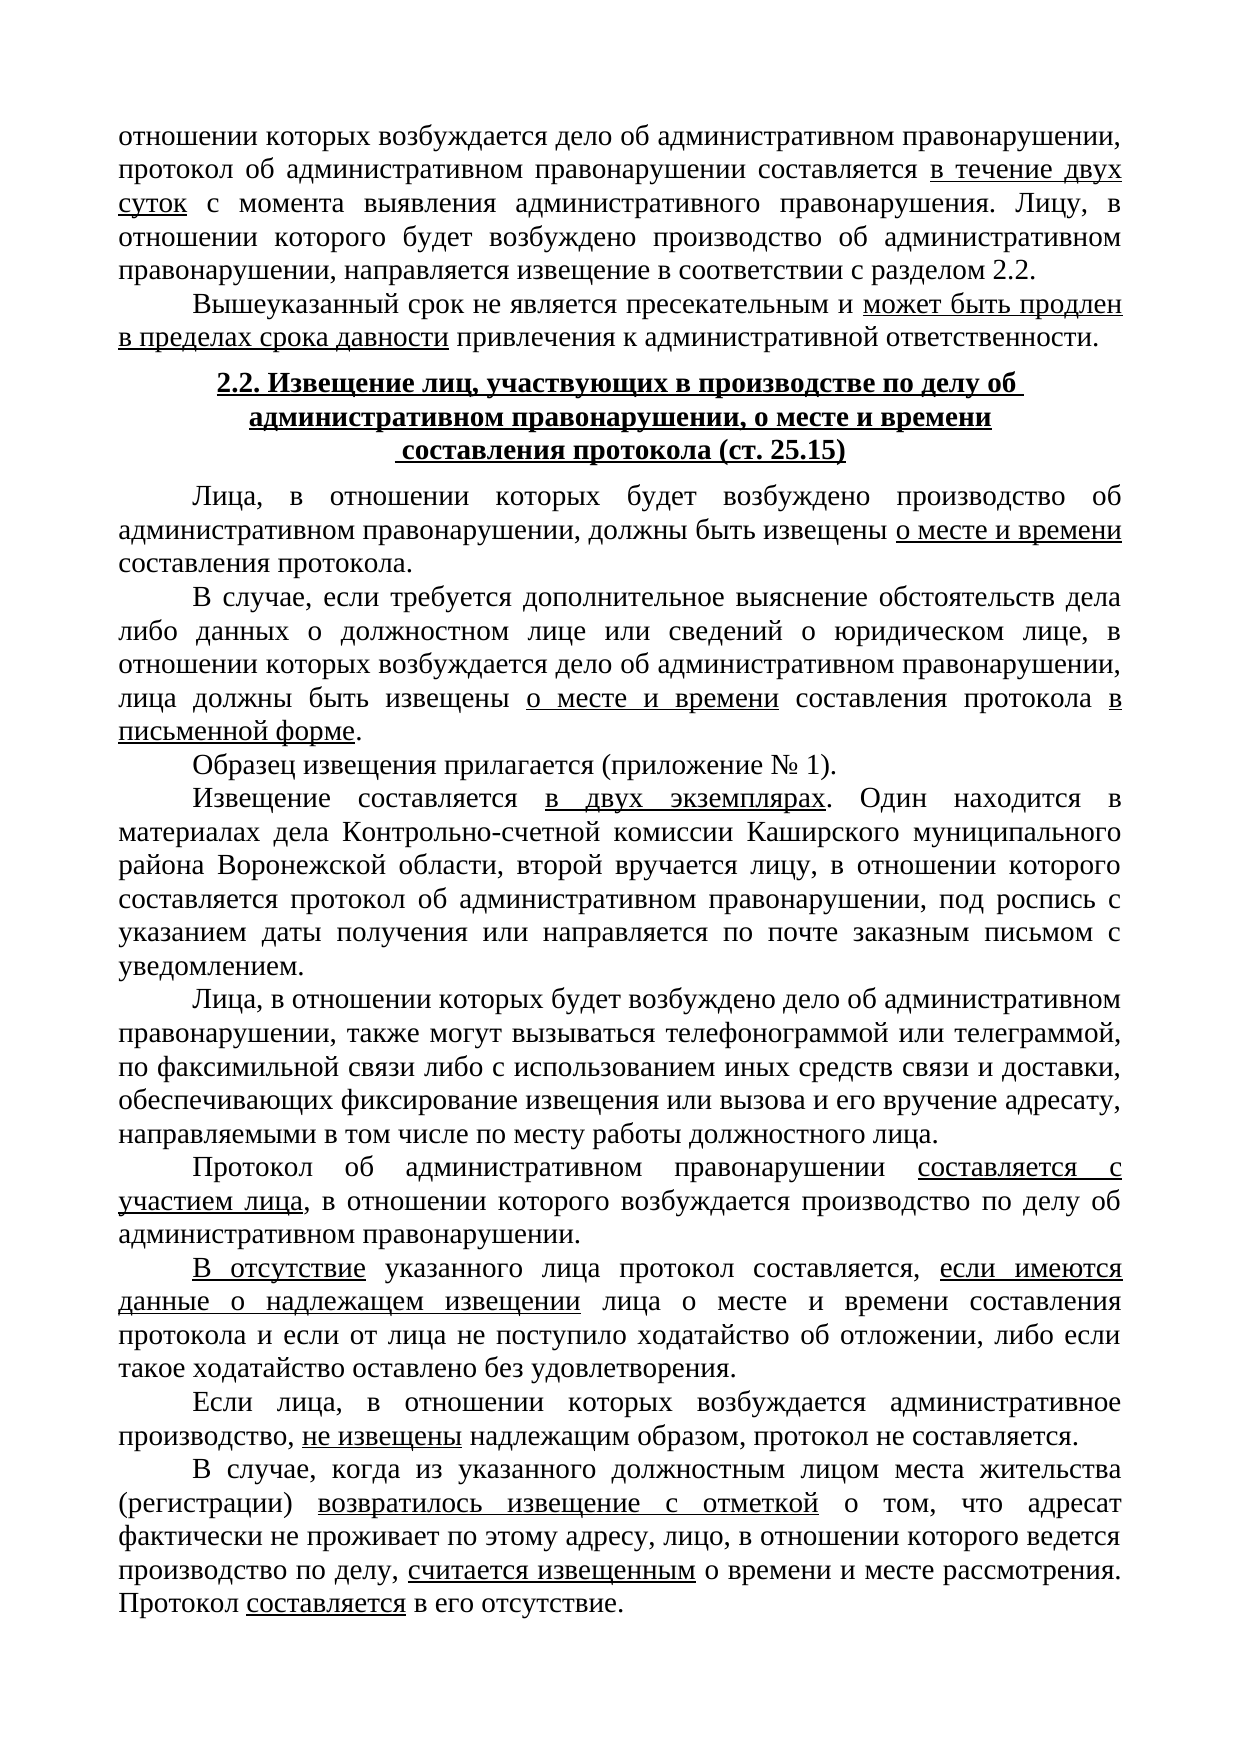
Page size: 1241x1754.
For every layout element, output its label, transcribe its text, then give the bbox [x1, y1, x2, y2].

text Лица, в отношении которых будет возбуждено дело об административном правонарушении, также могут вызываться телефонограммой или телеграммой, по факсимильной связи либо с использованием иных средств связи и доставки, обеспечивающих фиксирование извещения или вызова и его вручение адресату, направляемыми в том числе по месту работы должностного лица. [118, 982, 1122, 1149]
text отношении которых возбуждается дело об административном правонарушении, протокол об административном правонарушении составляется в течение двух суток с момента выявления административного правонарушения. Лицу, в отношении которого будет возбуждено производство об административном правонарушении, направляется извещение в соответствии с разделом 2.2. [118, 118, 1122, 286]
text Протокол об административном правонарушении составляется с участием лица, в отношении которого возбуждается производство по делу об административном правонарушении. [118, 1149, 1122, 1250]
text Вышеуказанный срок не является пресекательным и может быть продлен в пределах срока давности привлечения к административной ответственности. [118, 286, 1122, 353]
text В случае, если требуется дополнительное выяснение обстоятельств дела либо данных о должностном лице или сведений о юридическом лице, в отношении которых возбуждается дело об административном правонарушении, лица должны быть извещены о месте и времени составления протокола в письменной форме. [118, 579, 1122, 747]
text 2.2. Извещение лиц, участвующих в производстве по делу об административном правонарушении, о месте и времени составления протокола (ст. 25.15) [118, 365, 1122, 466]
text Если лица, в отношении которых возбуждается административное производство, не извещены надлежащим образом, протокол не составляется. [118, 1384, 1122, 1451]
text В случае, когда из указанного должностным лицом места жительства (регистрации) возвратилось извещение с отметкой о том, что адресат фактически не проживает по этому адресу, лицо, в отношении которого ведется производство по делу, считается извещенным о времени и месте рассмотрения. Протокол составляется в его отсутствие. [118, 1451, 1122, 1619]
text В отсутствие указанного лица протокол составляется, если имеются данные о надлежащем извещении лица о месте и времени составления протокола и если от лица не поступило ходатайство об отложении, либо если такое ходатайство оставлено без удовлетворения. [118, 1250, 1122, 1384]
text Извещение составляется в двух экземплярах. Один находится в материалах дела Контрольно-счетной комиссии Каширского муниципального района Воронежской области, второй вручается лицу, в отношении которого составляется протокол об административном правонарушении, под роспись с указанием даты получения или направляется по почте заказным письмом с уведомлением. [118, 780, 1122, 982]
text Образец извещения прилагается (приложение № 1). [118, 747, 1122, 780]
text Лица, в отношении которых будет возбуждено производство об административном правонарушении, должны быть извещены о месте и времени составления протокола. [118, 478, 1122, 579]
